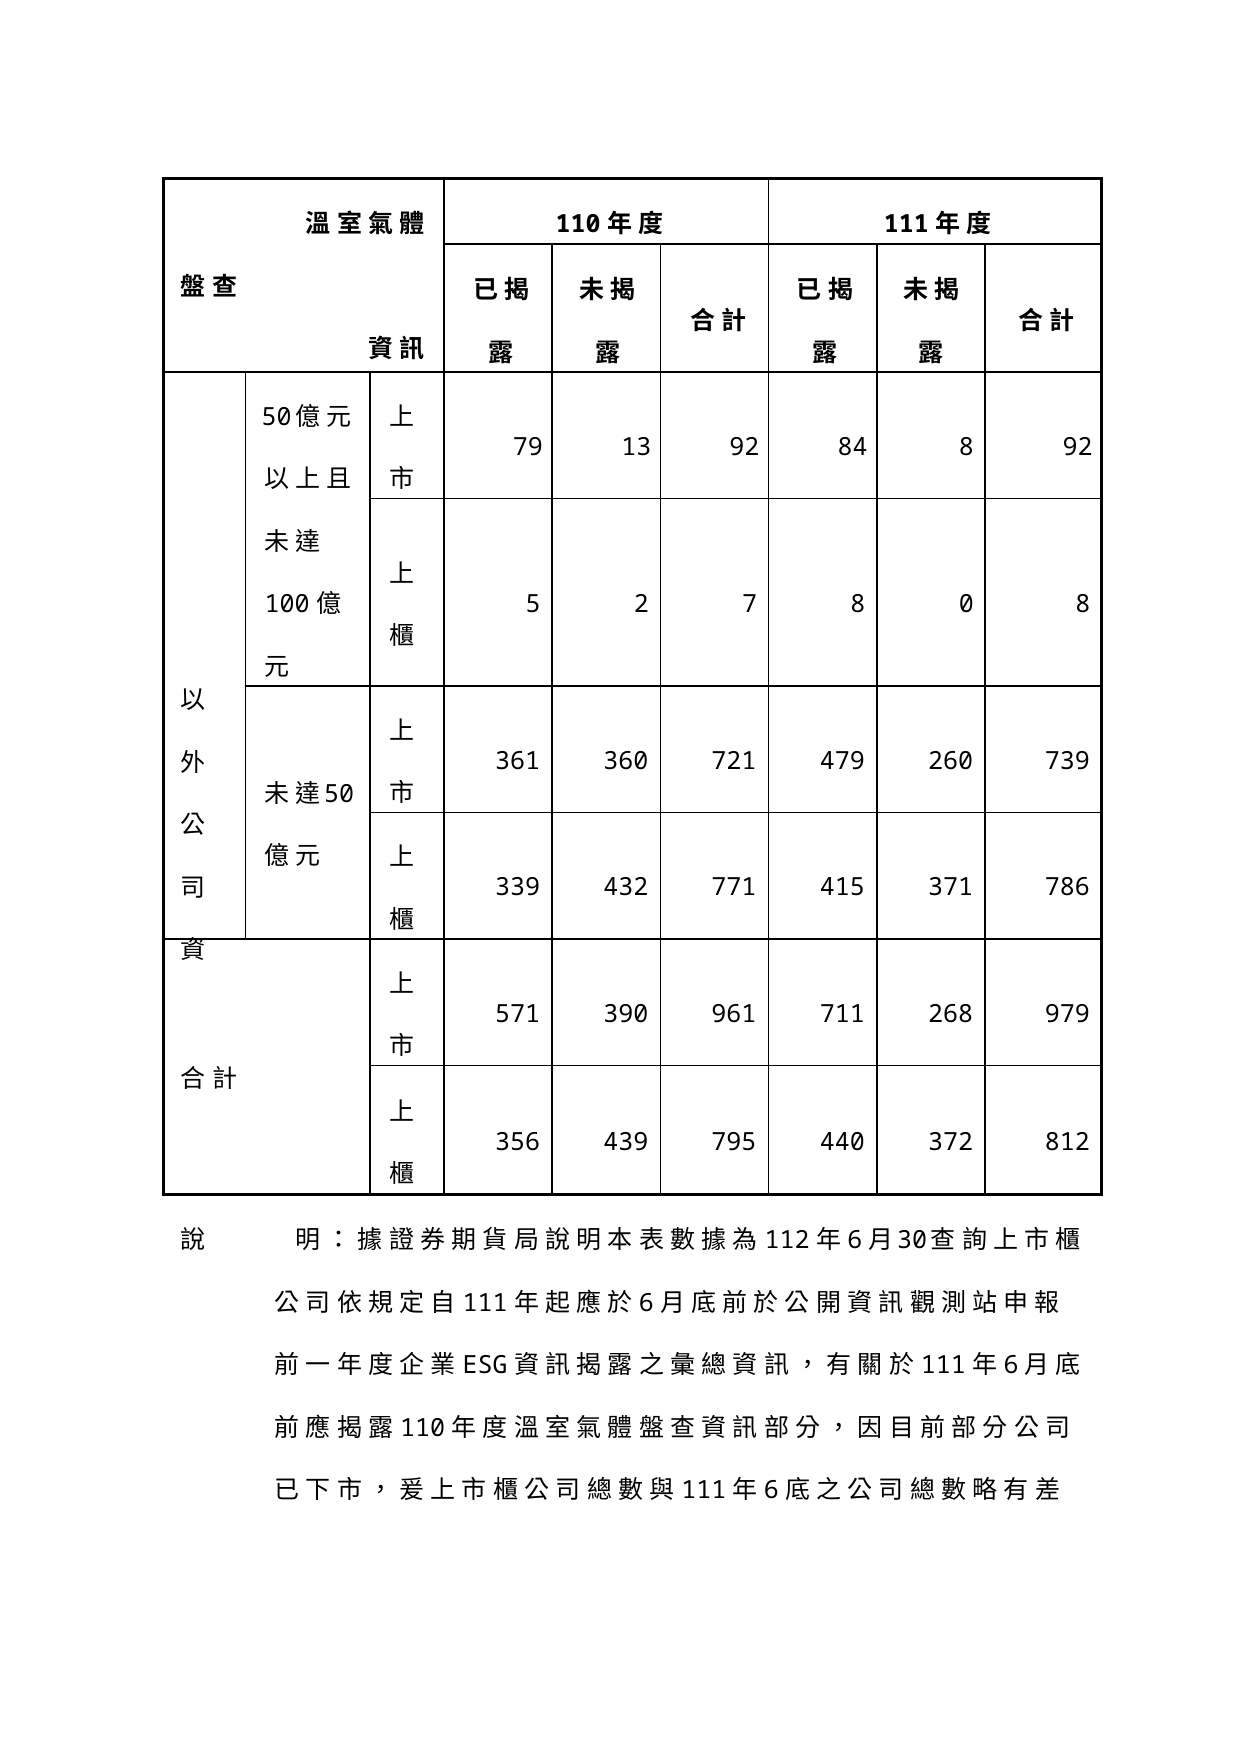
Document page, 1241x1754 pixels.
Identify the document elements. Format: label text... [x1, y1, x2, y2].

table_cell 未達50億元 [246, 687, 369, 938]
table_cell 79 [445, 373, 551, 497]
table_cell 339 [445, 813, 551, 938]
table_cell 上櫃 [371, 1066, 443, 1193]
table_cell 812 [986, 1066, 1100, 1193]
table_cell 0 [878, 499, 984, 685]
table_cell 8 [769, 499, 876, 685]
table_header 溫室氣體盤查 資訊年度 產業或實收資本額 [165, 180, 443, 371]
table_cell 8 [878, 373, 984, 497]
table_header 111年度 [769, 180, 1100, 243]
table_cell 260 [878, 687, 984, 812]
table_cell 390 [553, 940, 660, 1065]
table_cell 上述2產業以外公司資本額 [165, 373, 245, 938]
table_cell 771 [661, 813, 768, 938]
table_cell 92 [986, 373, 1100, 497]
table_cell 268 [878, 940, 984, 1065]
table_cell 84 [769, 373, 876, 497]
table_cell 合計 [661, 245, 768, 371]
table_cell 已揭露 [769, 245, 876, 371]
table_cell 440 [769, 1066, 876, 1193]
table_cell 372 [878, 1066, 984, 1193]
table_cell 2 [553, 499, 660, 685]
table_cell 上市 [371, 687, 443, 812]
table_cell 上櫃 [371, 499, 443, 685]
table_cell 361 [445, 687, 551, 812]
table_cell 360 [553, 687, 660, 812]
table_cell 479 [769, 687, 876, 812]
text 說 明：據證券期貨局說明本表數據為112年6月30查詢上市櫃公司依規定自111年起應於6月底前於公開資訊觀測站申報前一年度企業ESG資訊揭露之彙總資訊，有關於111年6月底前應揭露110年度溫室氣體盤查資訊部分，因目前部分公司已下市，爰上市櫃公司總數與111年6底之公司總數略有差 [148, 1196, 1092, 1508]
table_cell 合計 [986, 245, 1100, 371]
table_cell 已揭露 [445, 245, 551, 371]
table_cell 432 [553, 813, 660, 938]
table_cell 13 [553, 373, 660, 497]
table_cell 356 [445, 1066, 551, 1193]
table_cell 未揭露 [878, 245, 984, 371]
table_cell 571 [445, 940, 551, 1065]
table_cell 未揭露 [553, 245, 660, 371]
table_cell 92 [661, 373, 768, 497]
table_cell 961 [661, 940, 768, 1065]
table_cell 721 [661, 687, 768, 812]
table_cell 439 [553, 1066, 660, 1193]
table_cell 5 [445, 499, 551, 685]
table_cell 上櫃 [371, 813, 443, 938]
table_header 110年度 [445, 180, 768, 243]
table_cell 711 [769, 940, 876, 1065]
table_cell 739 [986, 687, 1100, 812]
table_cell 7 [661, 499, 768, 685]
table_cell 979 [986, 940, 1100, 1065]
table_cell 415 [769, 813, 876, 938]
table_cell 上市 [371, 940, 443, 1065]
table_cell 786 [986, 813, 1100, 938]
table_cell 50億元以上且未達100億元 [246, 373, 369, 685]
table_cell 795 [661, 1066, 768, 1193]
table_cell 8 [986, 499, 1100, 685]
table_cell 上市 [371, 373, 443, 497]
table_cell 371 [878, 813, 984, 938]
table_cell 合計 [165, 940, 369, 1193]
